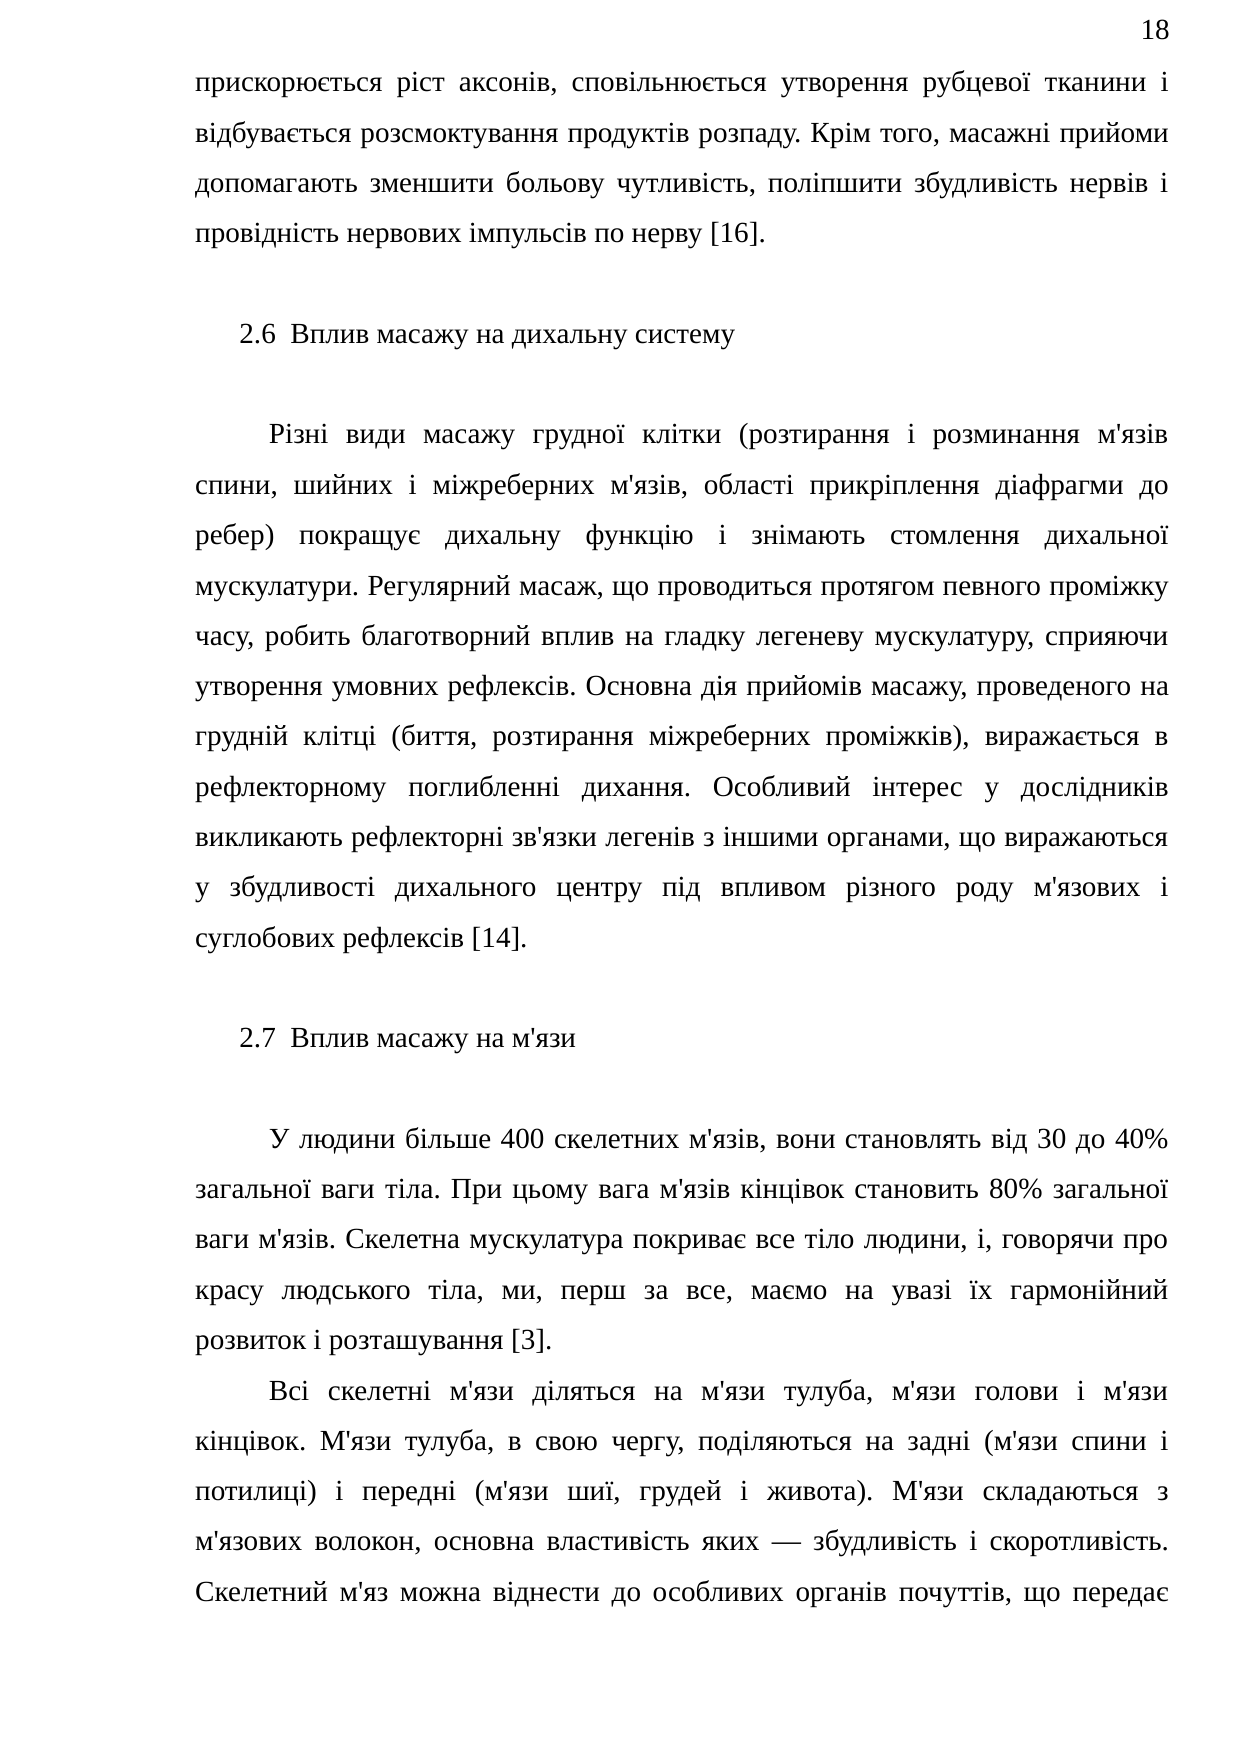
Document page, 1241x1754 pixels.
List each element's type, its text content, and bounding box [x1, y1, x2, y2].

text 2.7 Вплив масажу на м'язи [165, 1020, 1228, 1054]
text Різні види масажу грудної клітки (розтирання і розминання м'язів спини, шийних і міжреберних м'язів, області прикріплення діафрагми до ребер) покращує дихальну функцію і знімають стомлення дихальної мускулатури. Регулярний масаж, що проводиться протягом певного проміжку часу, робить благотворний вплив на гладку легеневу мускулатуру, сприяючи утворення умовних рефлексів. Основна дія прийомів масажу, проведеного на грудній клітці (биття, розтирання міжреберних проміжків), виражається в рефлекторному поглибленні дихання. Особливий інтерес у дослідників викликають рефлекторні зв'язки легенів з іншими органами, що виражаються у збудливості дихального центру під впливом різного роду м'язових і суглобових рефлексів [14]. [195, 417, 1169, 953]
text У людини більше 400 скелетних м'язів, вони становлять від 30 до 40% загальної ваги тіла. При цьому вага м'язів кінцівок становить 80% загальної ваги м'язів. Скелетна мускулатура покриває все тіло людини, і, говорячи про красу людського тіла, ми, перш за все, маємо на увазі їх гармонійний розвиток і розташування [3]. [195, 1121, 1169, 1356]
text прискорюється ріст аксонів, сповільнюється утворення рубцевої тканини і відбувається розсмоктування продуктів розпаду. Крім того, масажні прийоми допомагають зменшити больову чутливість, поліпшити збудливість нервів і провідність нервових імпульсів по нерву [16]. [195, 64, 1169, 249]
text 2.6 Вплив масажу на дихальну систему [165, 316, 1228, 349]
text Всі скелетні м'язи діляться на м'язи тулуба, м'язи голови і м'язи кінцівок. М'язи тулуба, в свою чергу, поділяються на задні (м'язи спини і потилиці) і передні (м'язи шиї, грудей і живота). М'язи складаються з м'язових волокон, основна властивість яких — збудливість і скоротливість. Скелетний м'яз можна віднести до особливих органів почуттів, що передає [195, 1373, 1169, 1607]
